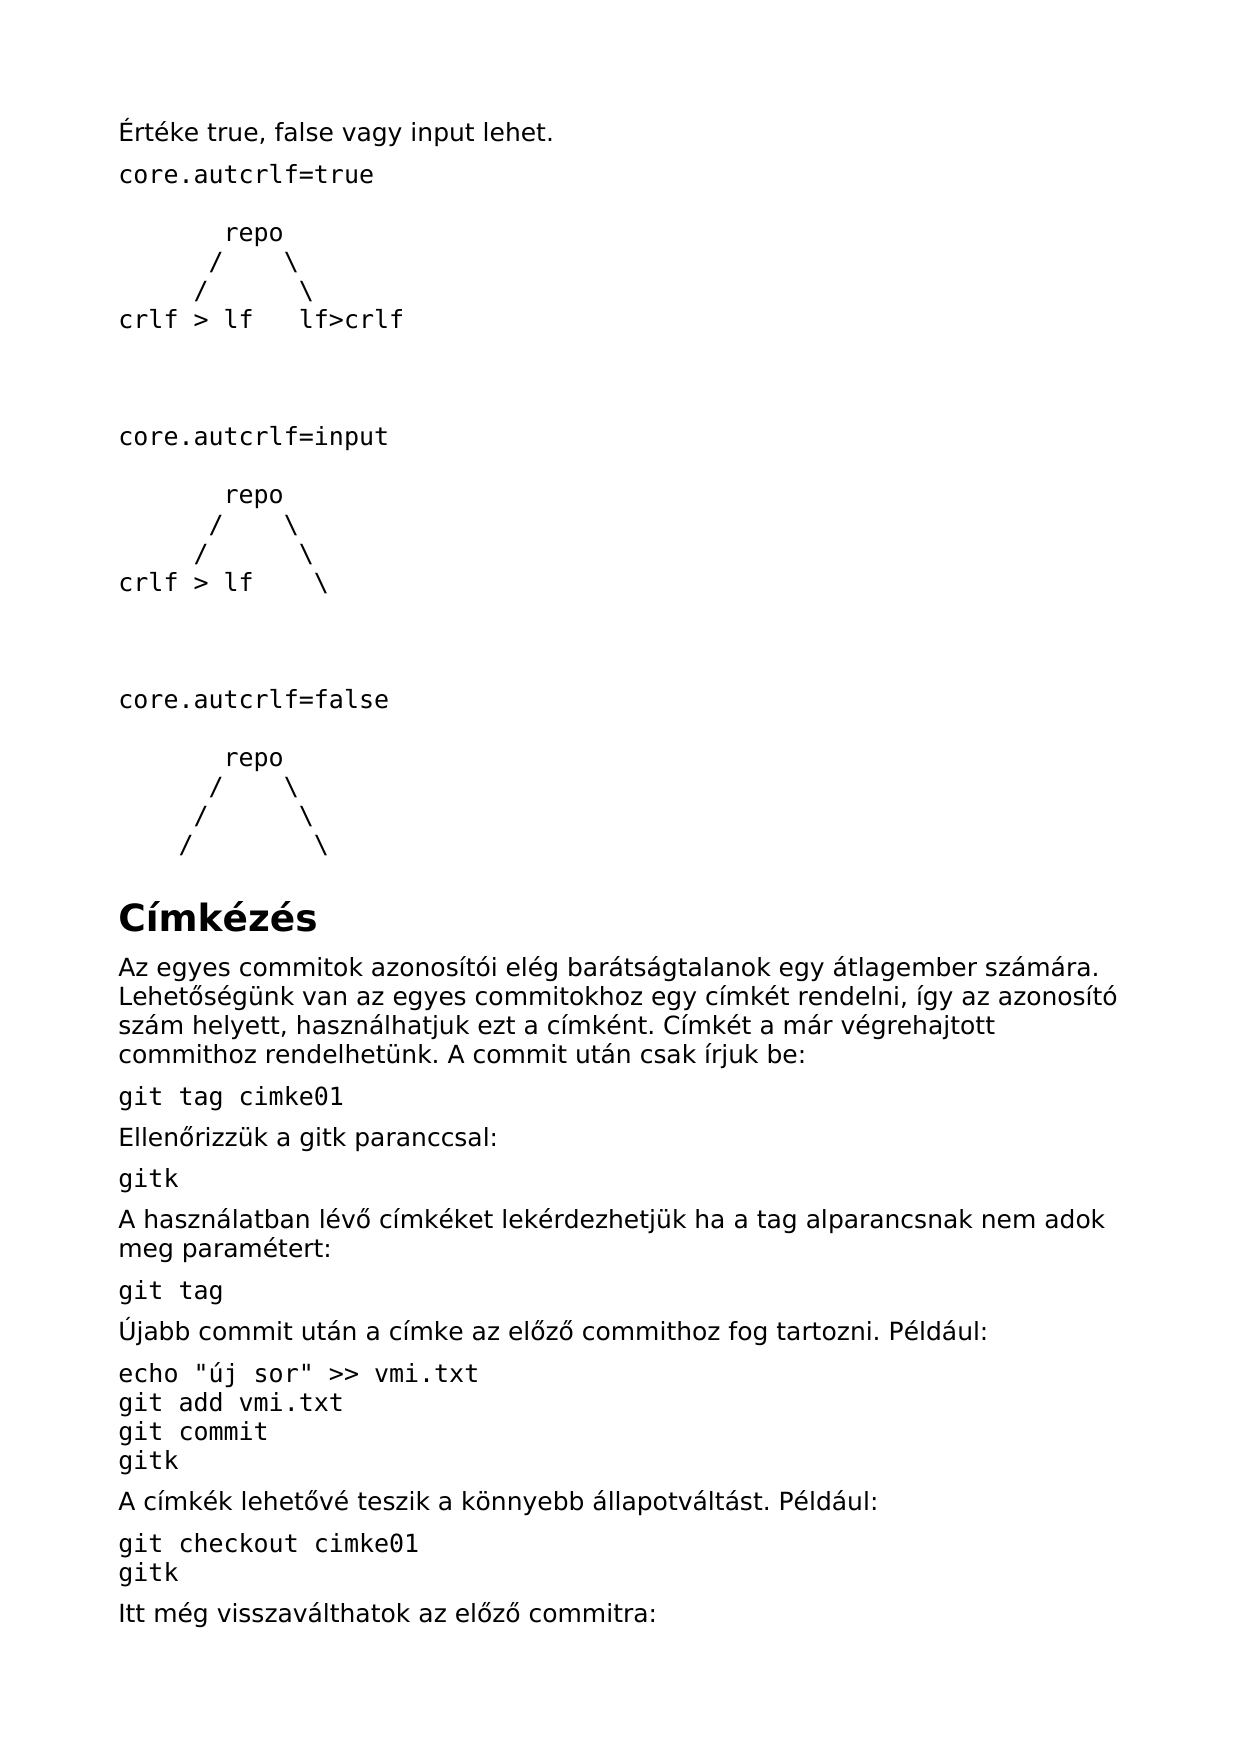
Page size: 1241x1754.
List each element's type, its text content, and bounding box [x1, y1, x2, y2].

text Ellenőrizzük a gitk paranccsal: [118, 1123, 1122, 1152]
text git checkout cimke01 gitk [118, 1529, 1122, 1587]
text echo "új sor" >> vmi.txt git add vmi.txt git commit gitk [118, 1359, 1122, 1476]
text gitk [118, 1164, 1122, 1194]
text A használatban lévő címkéket lekérdezhetjük ha a tag alparancsnak nem adok meg paramétert: [118, 1205, 1122, 1264]
text git tag [118, 1276, 1122, 1305]
text Értéke true, false vagy input lehet. [118, 118, 1122, 147]
subtitle Címkézés [118, 897, 1122, 940]
text Itt még visszaválthatok az előző commitra: [118, 1599, 1122, 1628]
text Újabb commit után a címke az előző commithoz fog tartozni. Például: [118, 1317, 1122, 1346]
text core.autcrlf=true repo / \ / \ crlf > lf lf>crlf core.autcrlf=input repo / \ / \ crlf > lf \ core.autcrlf=false repo / \ / \ / \ [118, 160, 1122, 860]
text Az egyes commitok azonosítói elég barátságtalanok egy átlagember számára. Lehetőségünk van az egyes commitokhoz egy címkét rendelni, így az azonosító szám helyett, használhatjuk ezt a címként. Címkét a már végrehajtott commithoz rendelhetünk. A commit után csak írjuk be: [118, 953, 1122, 1069]
text git tag cimke01 [118, 1082, 1122, 1111]
text A címkék lehetővé teszik a könnyebb állapotváltást. Például: [118, 1487, 1122, 1516]
